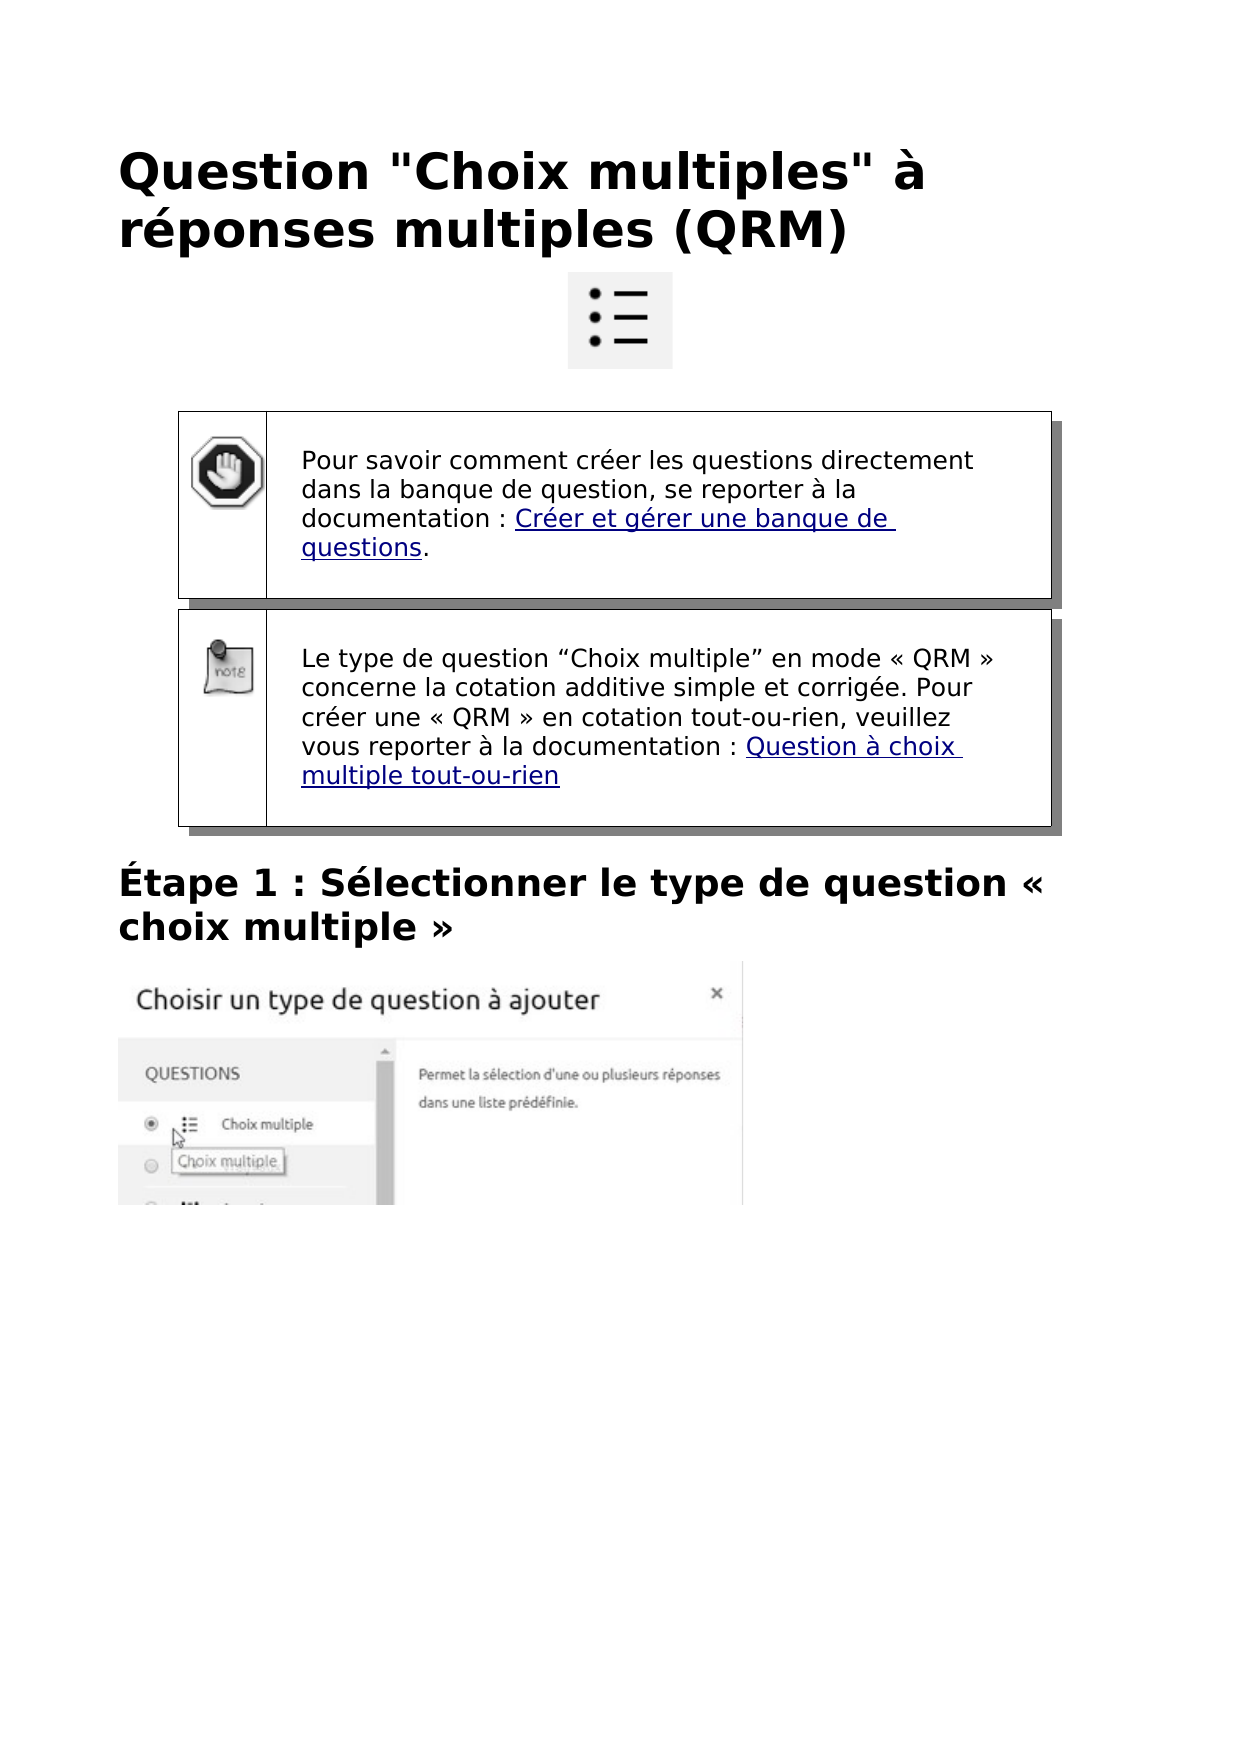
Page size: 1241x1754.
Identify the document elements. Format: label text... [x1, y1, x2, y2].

table_header Le type de question “Choix multiple” en mode « QRM » concerne la cotation additive simple et corrigée. Pour créer une « QRM » en cotation tout-ou-rien, veuillez vous reporter à la documentation : Question à choix multiple tout-ou-rien [267, 610, 1051, 826]
subtitle Étape 1 : Sélectionner le type de question « choix multiple » [118, 861, 1122, 949]
table_header [179, 412, 266, 598]
picture [190, 632, 266, 708]
table_header Pour savoir comment créer les questions directement dans la banque de question, se reporter à la documentation : Créer et gérer une banque de questions. [267, 412, 1051, 598]
picture [190, 434, 266, 510]
subtitle Question "Choix multiples" à réponses multiples (QRM) [118, 143, 1122, 259]
table_header [179, 610, 266, 826]
picture [118, 961, 744, 1205]
picture [567, 272, 673, 369]
